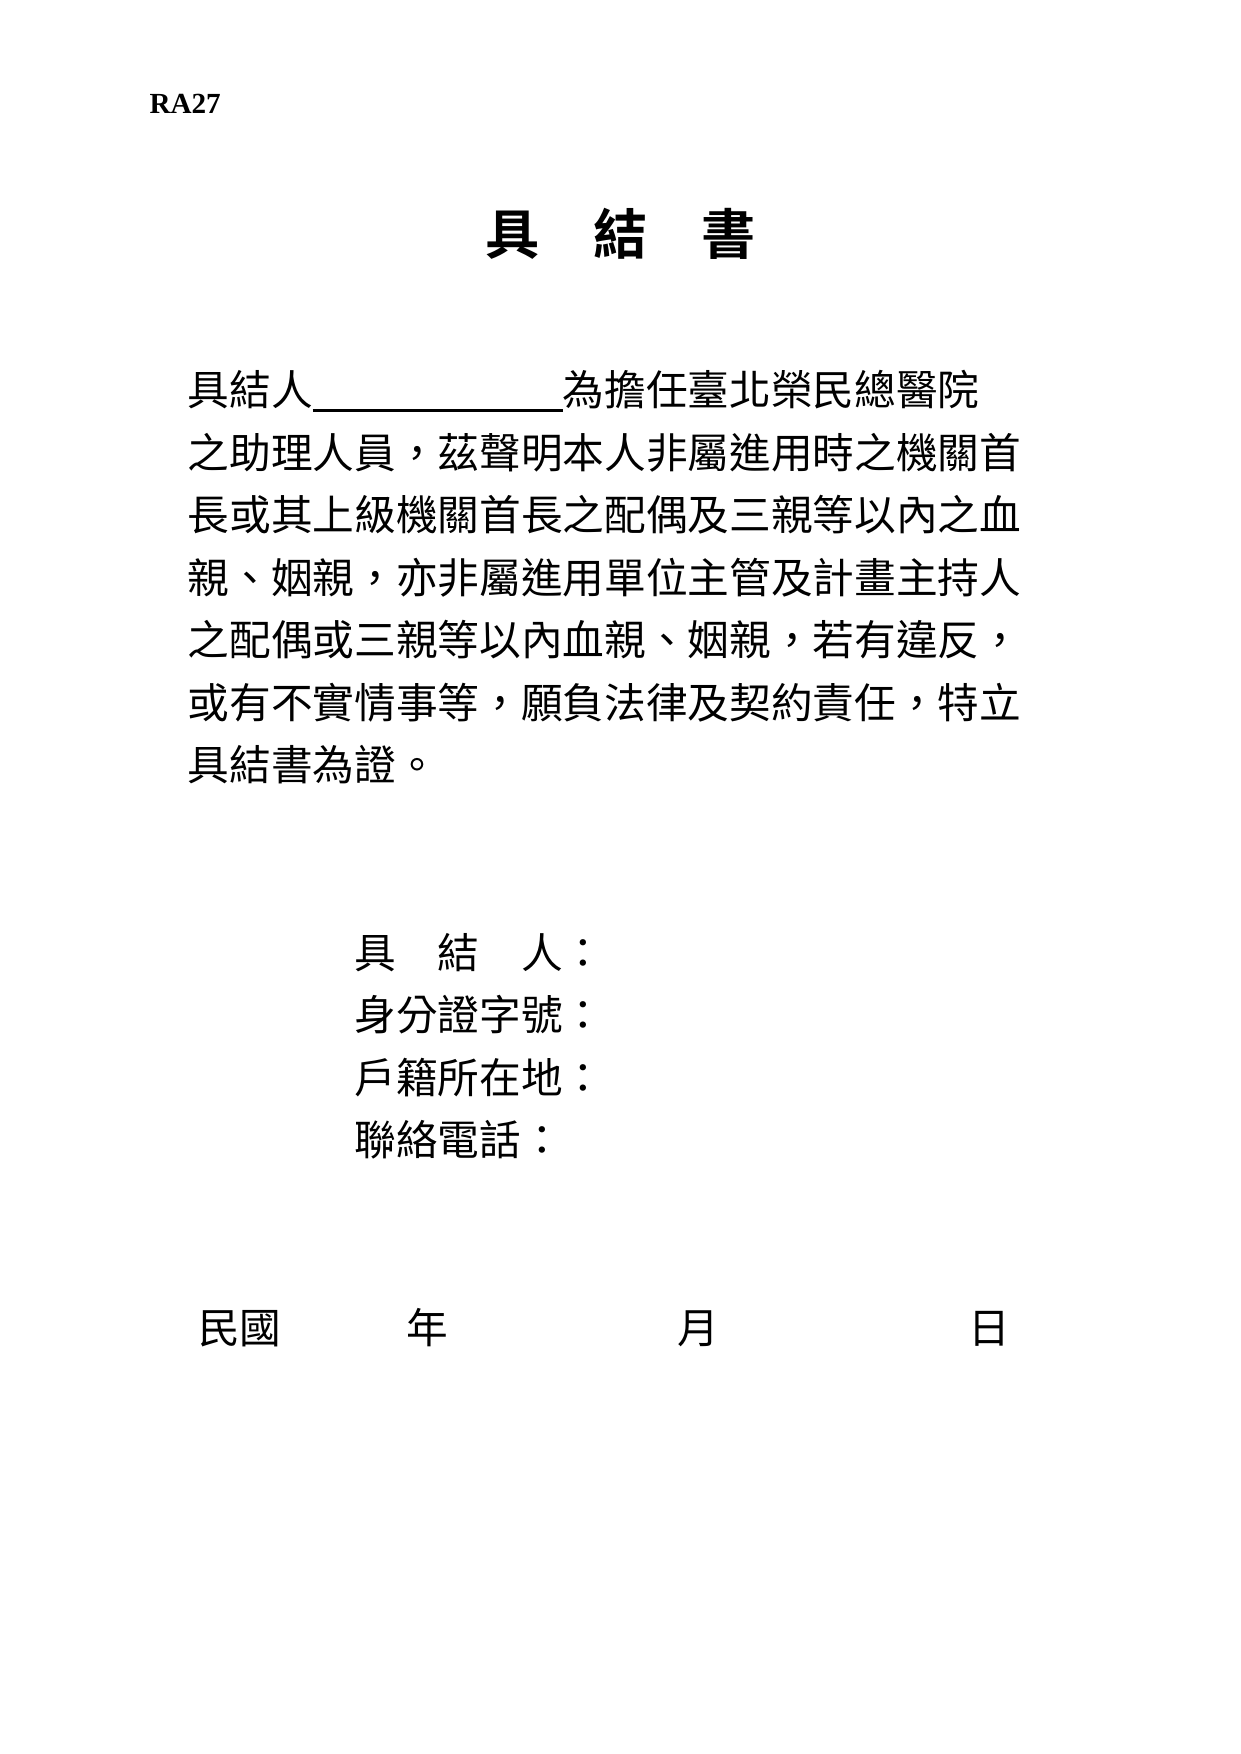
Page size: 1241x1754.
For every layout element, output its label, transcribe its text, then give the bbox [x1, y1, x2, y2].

text 具結人 為擔任臺北榮民總醫院 [187, 346, 1053, 408]
text 具 結 書 [187, 158, 1053, 283]
text RA27 [149, 86, 241, 119]
text 之助理人員，茲聲明本人非屬進用時之機關首長或其上級機關首長之配偶及三親等以內之血親、姻親，亦非屬進用單位主管及計畫主持人之配偶或三親等以內血親、姻親，若有違反，或有不實情事等，願負法律及契約責任，特立具結書為證。 [187, 408, 1053, 783]
text 戶籍所在地： [187, 1033, 1053, 1096]
text 聯絡電話： [187, 1096, 1053, 1158]
text 身分證字號： [187, 971, 1053, 1033]
text 民國 年 月 日 [187, 1283, 1053, 1346]
text [134, 78, 256, 140]
text 具 結 人： [187, 908, 1053, 971]
